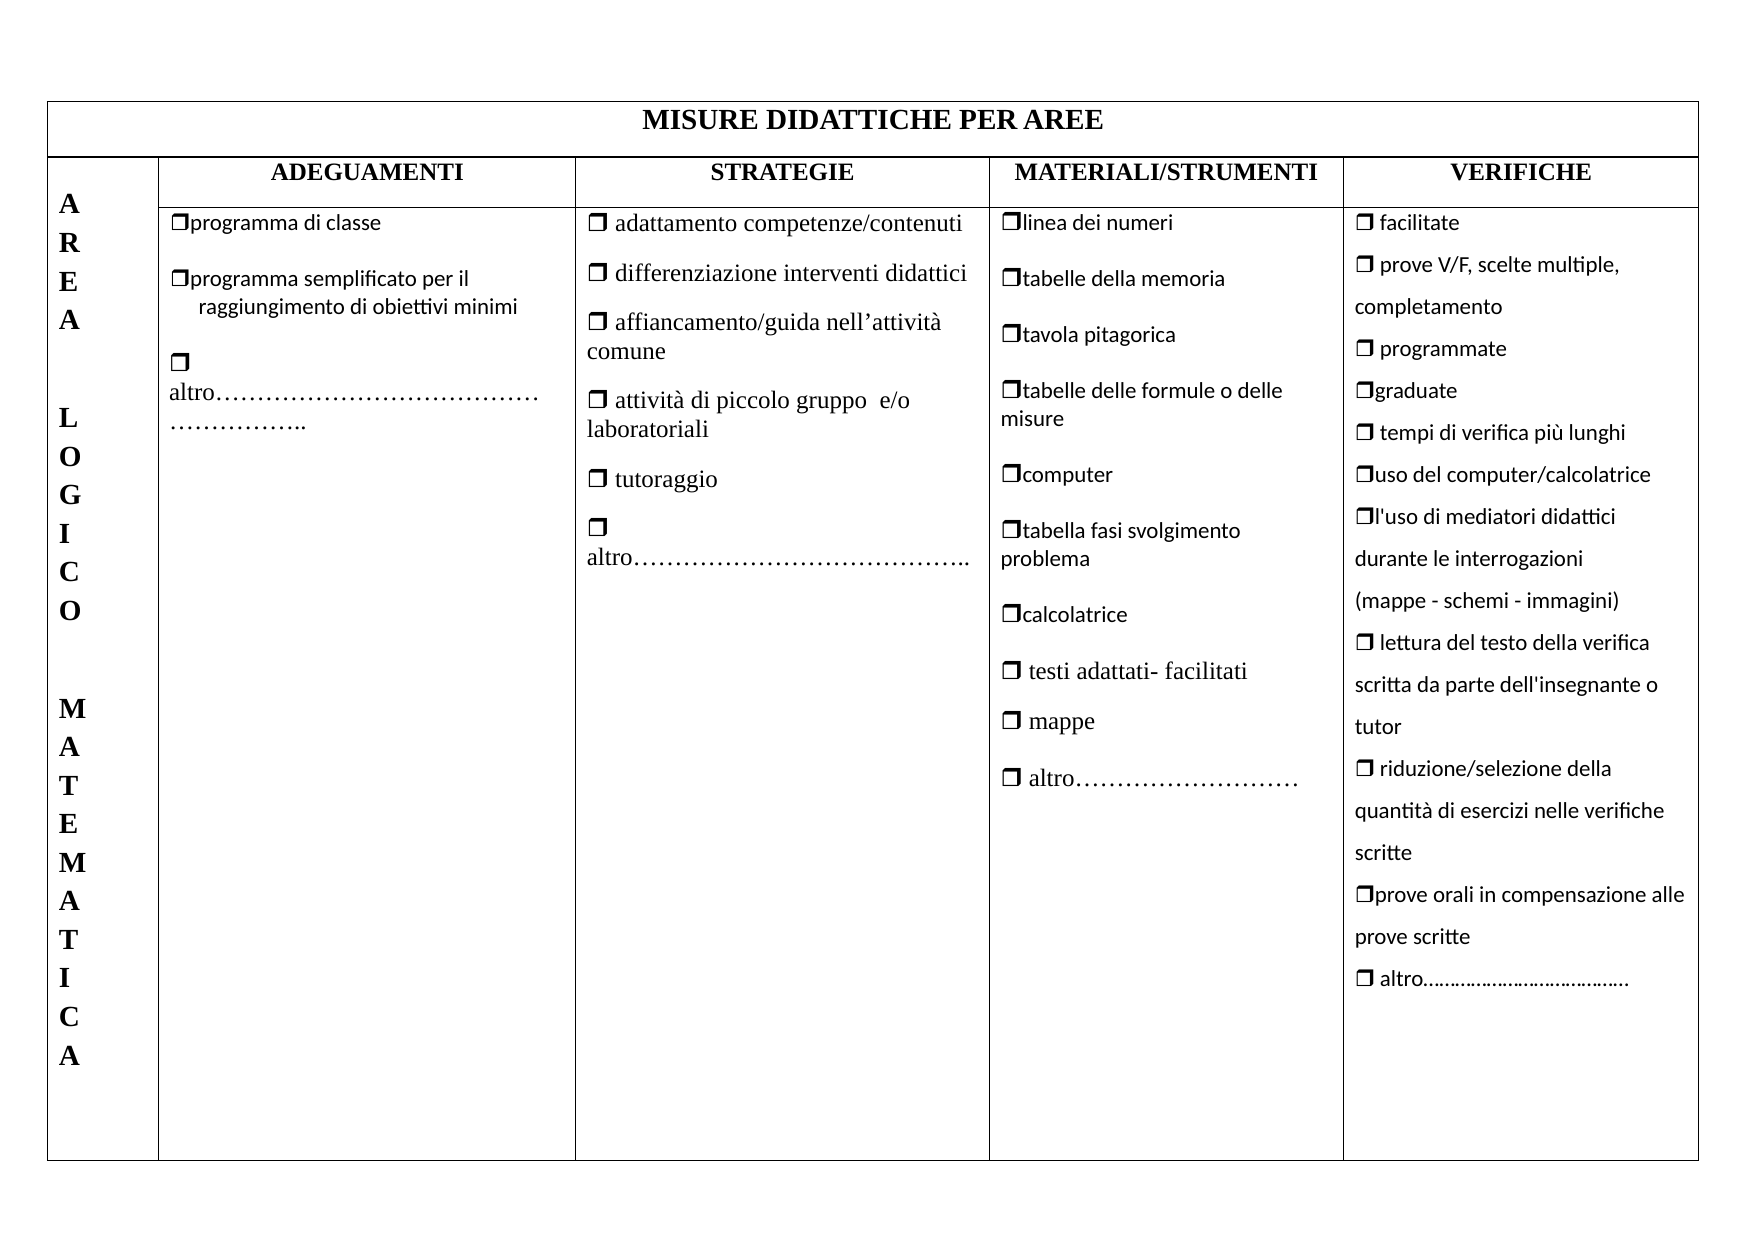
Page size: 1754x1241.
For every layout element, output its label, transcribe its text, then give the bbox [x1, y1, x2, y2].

table_cell r facilitate r prove V/F, scelte multiple, completamento r programmate rgraduate r tempi di verifica più lunghi ruso del computer/calcolatrice rl'uso di mediatori didattici durante le interrogazioni (mappe - schemi - immagini) r lettura del testo della verifica scritta da parte dell'insegnante o tutor r riduzione/selezione della quantità di esercizi nelle verifiche scritte rprove orali in compensazione alle prove scritte r altro………………………………… [1344, 208, 1698, 1160]
table_cell A R E A L O G I C O M A T E M A T I C A [48, 158, 158, 1160]
table_cell rlinea dei numeri rtabelle della memoria rtavola pitagorica rtabelle delle formule o delle misure rcomputer rtabella fasi svolgimento problema rcalcolatrice r testi adattati- facilitati r mappe r altro……………………… [990, 208, 1343, 1160]
table_cell MATERIALI/STRUMENTI [990, 158, 1343, 207]
table_cell VERIFICHE [1344, 158, 1698, 207]
table_cell r adattamento competenze/contenuti r differenziazione interventi didattici r affiancamento/guida nell’attività comune  attività di piccolo gruppo e/o laboratoriali r tutoraggio r altro………………………………….. [576, 208, 989, 1160]
table_cell rprogramma di classe rprogramma semplificato per il raggiungimento di obiettivi minimi r altro……………………………………………….. [159, 208, 575, 1160]
table_cell STRATEGIE [576, 158, 989, 207]
table_cell ADEGUAMENTI [159, 158, 575, 207]
table_header MISURE DIDATTICHE PER AREE [48, 102, 1698, 156]
